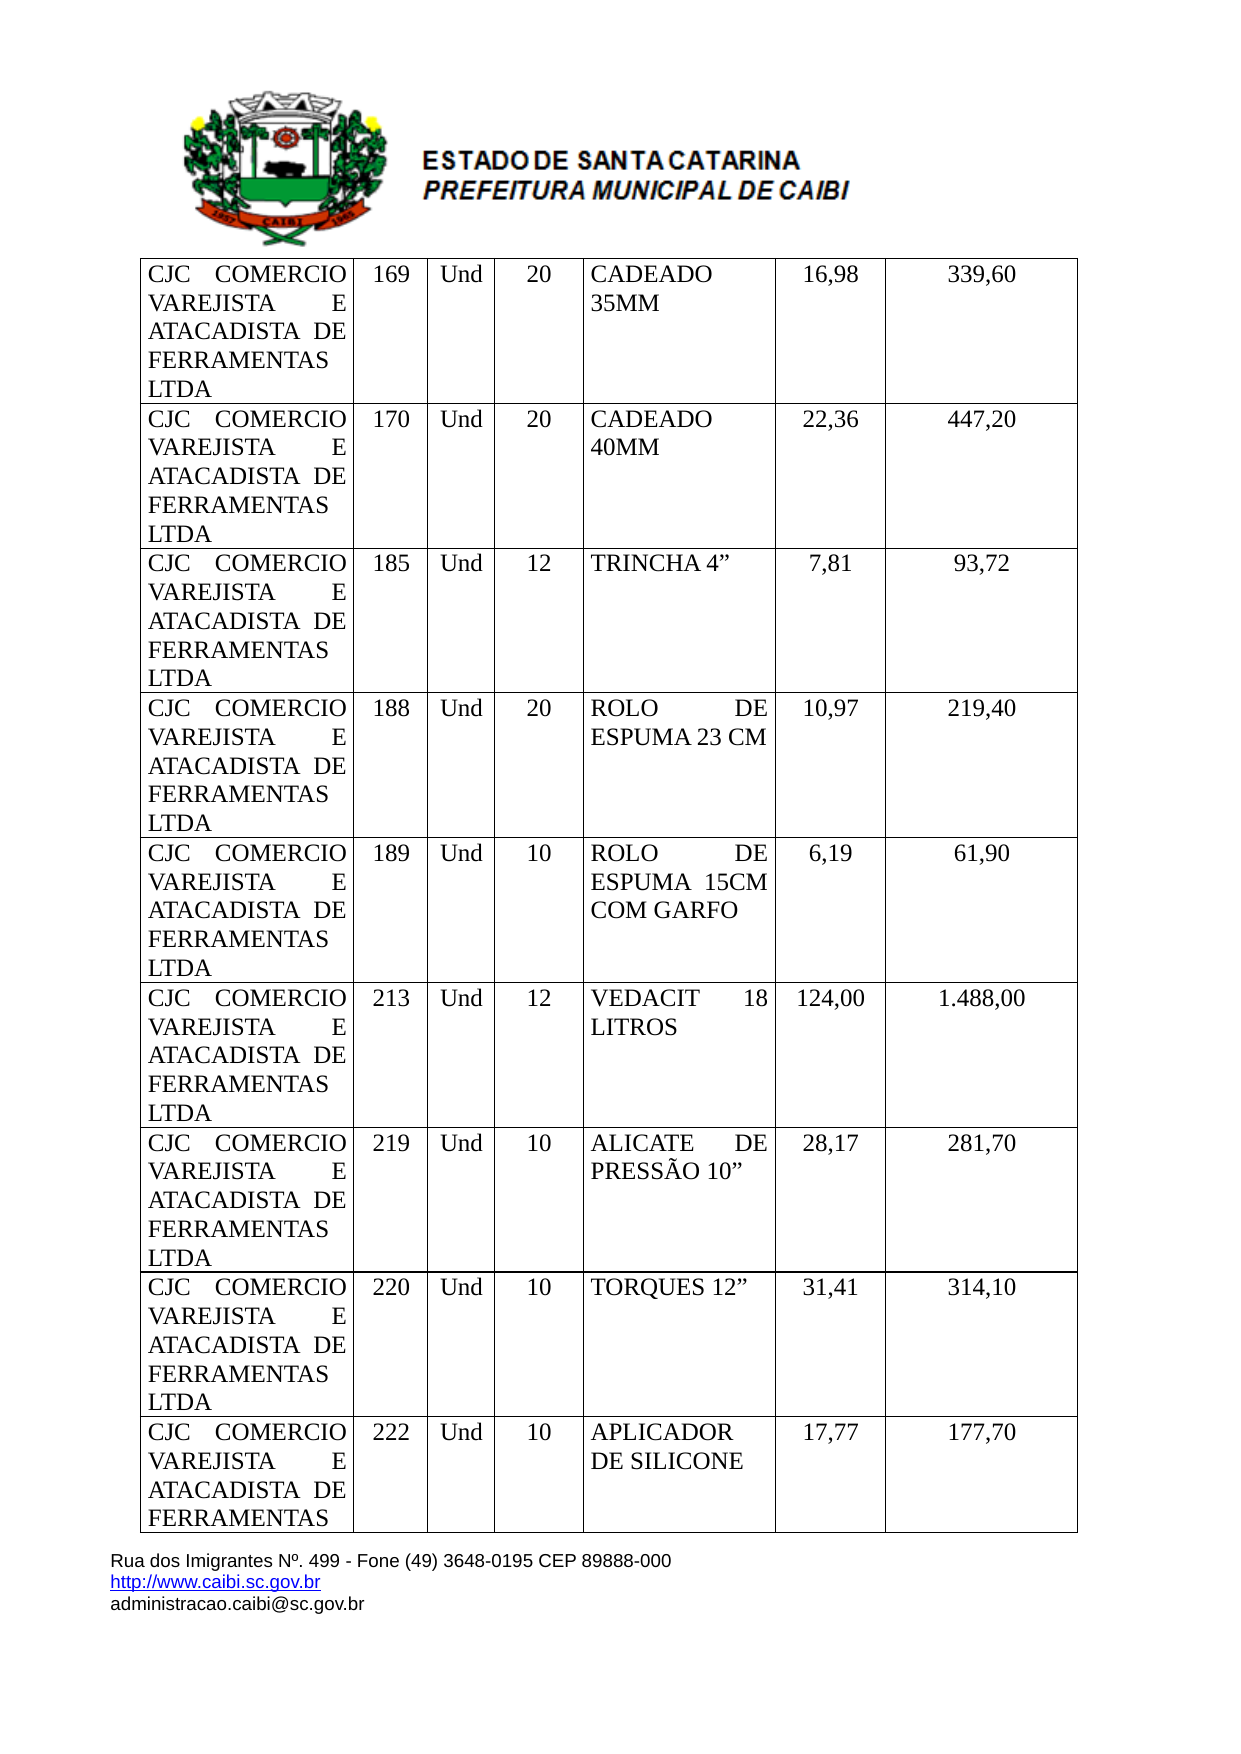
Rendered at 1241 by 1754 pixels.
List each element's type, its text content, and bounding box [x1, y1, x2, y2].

table_cell 28,17 [776, 1128, 885, 1271]
table_cell 22,36 [776, 404, 885, 547]
table_cell 20 [495, 404, 583, 547]
table_cell 213 [354, 983, 427, 1127]
table_cell CJC COMERCIO VAREJISTA E ATACADISTA DE FERRAMENTAS LTDA [141, 549, 353, 692]
table_cell ROLO DE ESPUMA 15CM COM GARFO [584, 838, 775, 982]
table_cell ROLO DE ESPUMA 23 CM [584, 693, 775, 837]
table_cell 10,97 [776, 693, 885, 837]
table_cell 447,20 [886, 404, 1077, 547]
table_cell CJC COMERCIO VAREJISTA E ATACADISTA DE FERRAMENTAS LTDA [141, 838, 353, 982]
table_cell 189 [354, 838, 427, 982]
table_cell 188 [354, 693, 427, 837]
table_cell 222 [354, 1417, 427, 1532]
table_cell CJC COMERCIO VAREJISTA E ATACADISTA DE FERRAMENTAS LTDA [141, 983, 353, 1127]
table_cell 12 [495, 983, 583, 1127]
table_cell Und [428, 1273, 494, 1416]
table_cell 281,70 [886, 1128, 1077, 1271]
table_cell APLICADOR DE SILICONE [584, 1417, 775, 1532]
table_cell 12 [495, 549, 583, 692]
table_cell Und [428, 838, 494, 982]
table_cell Und [428, 404, 494, 547]
table_cell CJC COMERCIO VAREJISTA E ATACADISTA DE FERRAMENTAS [141, 1417, 353, 1532]
table_cell CADEADO 40MM [584, 404, 775, 547]
table_cell CJC COMERCIO VAREJISTA E ATACADISTA DE FERRAMENTAS LTDA [141, 1128, 353, 1271]
table_cell 10 [495, 1273, 583, 1416]
table_cell Und [428, 549, 494, 692]
table_cell 169 [354, 259, 427, 403]
table_cell Und [428, 1417, 494, 1532]
table_cell 10 [495, 838, 583, 982]
table_cell 16,98 [776, 259, 885, 403]
table_cell Und [428, 983, 494, 1127]
table_cell CJC COMERCIO VAREJISTA E ATACADISTA DE FERRAMENTAS LTDA [141, 693, 353, 837]
table_cell 93,72 [886, 549, 1077, 692]
table_cell VEDACIT 18 LITROS [584, 983, 775, 1127]
table_cell 170 [354, 404, 427, 547]
table_cell 6,19 [776, 838, 885, 982]
table_cell 20 [495, 693, 583, 837]
table_cell 61,90 [886, 838, 1077, 982]
table_cell Und [428, 259, 494, 403]
table_cell 220 [354, 1273, 427, 1416]
table_cell 20 [495, 259, 583, 403]
table_cell 339,60 [886, 259, 1077, 403]
table_cell 124,00 [776, 983, 885, 1127]
table_cell Und [428, 1128, 494, 1271]
table_cell TORQUES 12” [584, 1273, 775, 1416]
table_cell TRINCHA 4” [584, 549, 775, 692]
table_cell CJC COMERCIO VAREJISTA E ATACADISTA DE FERRAMENTAS LTDA [141, 259, 353, 403]
table_cell 7,81 [776, 549, 885, 692]
table_cell 219 [354, 1128, 427, 1271]
table_cell 17,77 [776, 1417, 885, 1532]
table_cell 219,40 [886, 693, 1077, 837]
table_cell CJC COMERCIO VAREJISTA E ATACADISTA DE FERRAMENTAS LTDA [141, 404, 353, 547]
table_cell 314,10 [886, 1273, 1077, 1416]
table_cell 185 [354, 549, 427, 692]
table_cell 10 [495, 1128, 583, 1271]
table_cell CADEADO 35MM [584, 259, 775, 403]
table_cell 10 [495, 1417, 583, 1532]
table_cell 1.488,00 [886, 983, 1077, 1127]
table_cell Und [428, 693, 494, 837]
table_cell ALICATE DE PRESSÃO 10” [584, 1128, 775, 1271]
table_cell 31,41 [776, 1273, 885, 1416]
table_cell CJC COMERCIO VAREJISTA E ATACADISTA DE FERRAMENTAS LTDA [141, 1273, 353, 1416]
table_cell 177,70 [886, 1417, 1077, 1532]
